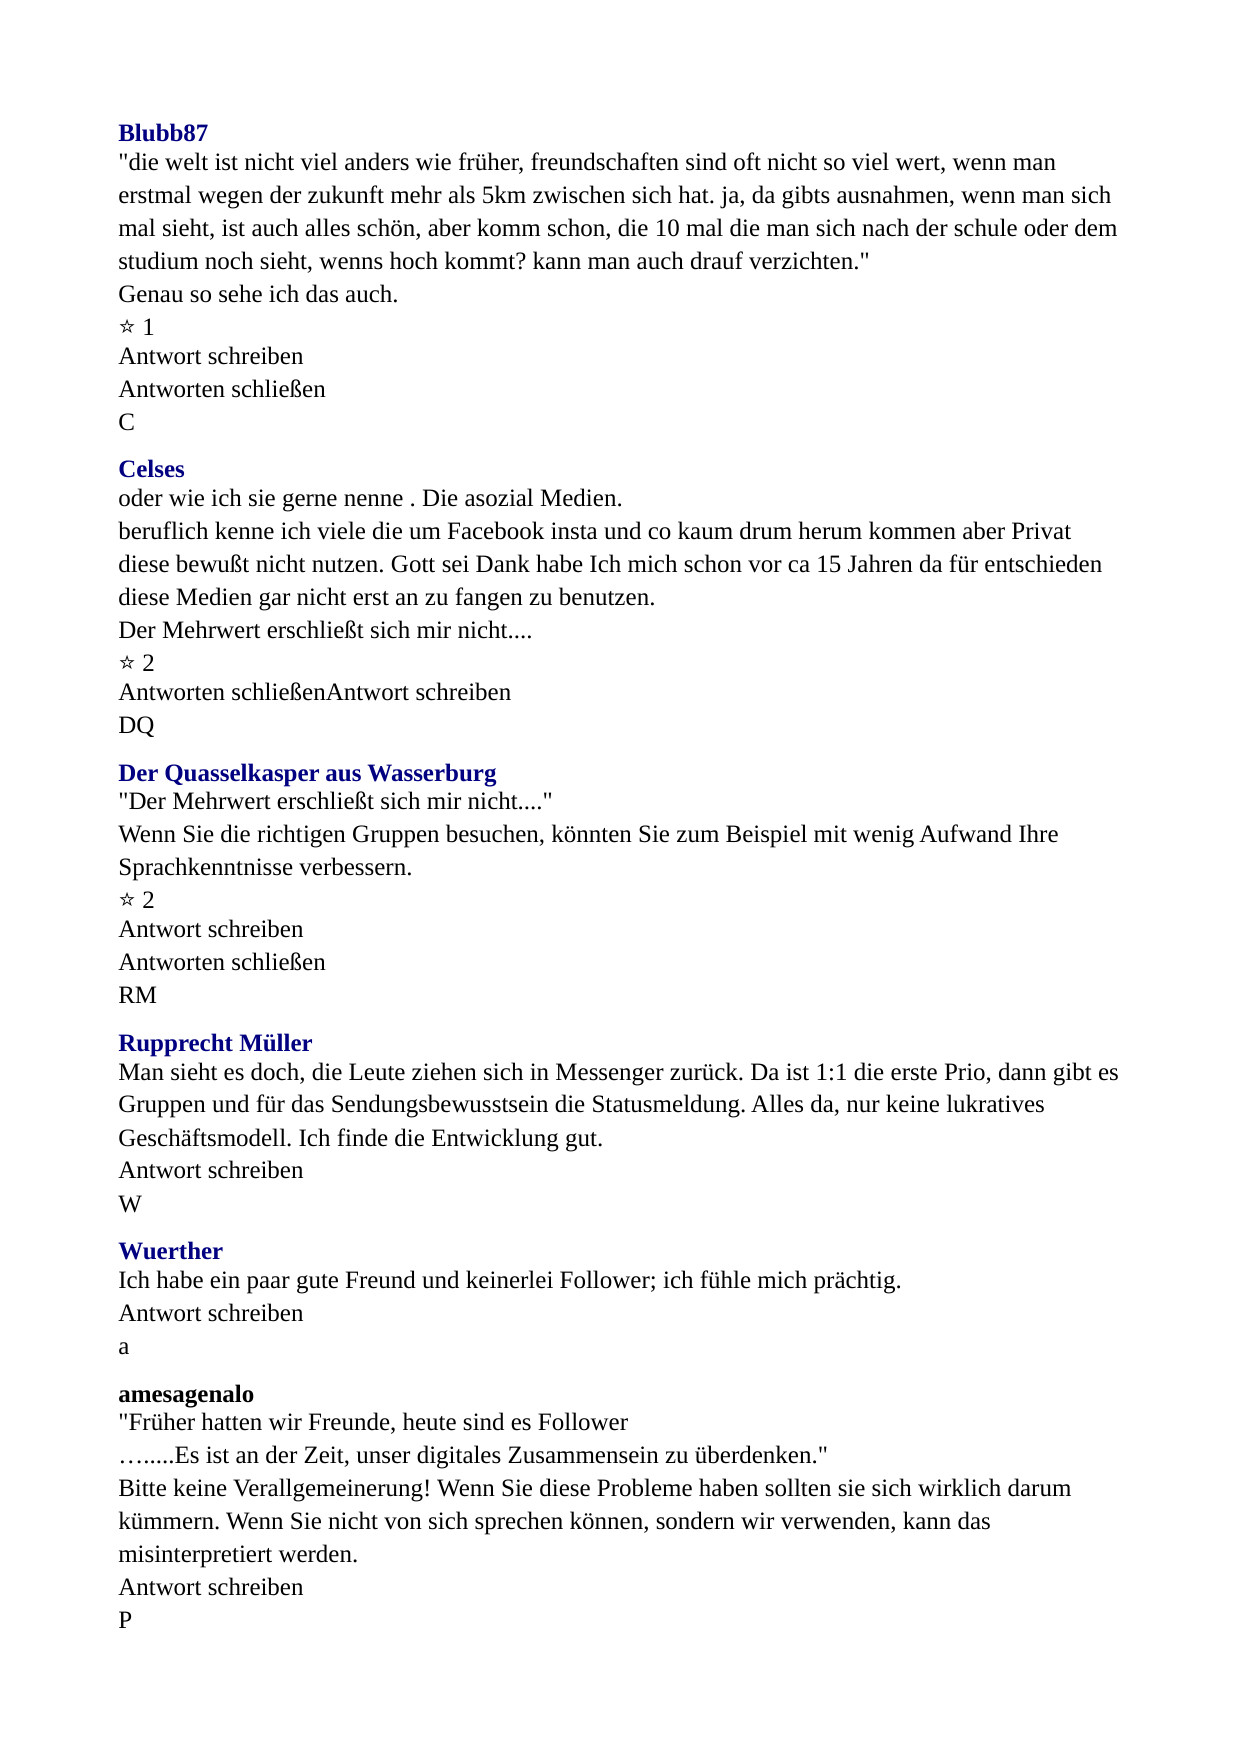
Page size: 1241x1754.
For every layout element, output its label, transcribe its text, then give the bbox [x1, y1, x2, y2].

subtitle Celses [118, 454, 1122, 483]
text Antworten schließenAntwort schreiben [118, 677, 1122, 706]
text Antwort schreiben [118, 914, 1122, 943]
text a [118, 1331, 1122, 1360]
text oder wie ich sie gerne nenne . Die asozial Medien. beruflich kenne ich viele die um Facebook insta und co kaum drum herum kommen aber Privat diese bewußt nicht nutzen. Gott sei Dank habe Ich mich schon vor ca 15 Jahren da für entschieden diese Medien gar nicht erst an zu fangen zu benutzen. Der Mehrwert erschließt sich mir nicht.... [118, 483, 1122, 644]
text W [118, 1189, 1122, 1217]
text Wenn Sie die richtigen Gruppen besuchen, könnten Sie zum Beispiel mit wenig Aufwand Ihre Sprachkenntnisse verbessern. [118, 819, 1122, 881]
text Antwort schreiben [118, 1572, 1122, 1601]
text Man sieht es doch, die Leute ziehen sich in Messenger zurück. Da ist 1:1 die erste Prio, dann gibt es Gruppen und für das Sendungsbewusstsein die Statusmeldung. Alles da, nur keine lukratives Geschäftsmodell. Ich finde die Entwicklung gut. [118, 1057, 1122, 1151]
subtitle Rupprecht Müller [118, 1028, 1122, 1057]
text P [118, 1606, 1122, 1634]
text Antwort schreiben [118, 1298, 1122, 1327]
text "die welt ist nicht viel anders wie früher, freundschaften sind oft nicht so viel wert, wenn man erstmal wegen der zukunft mehr als 5km zwischen sich hat. ja, da gibts ausnahmen, wenn man sich mal sieht, ist auch alles schön, aber komm schon, die 10 mal die man sich nach der schule oder dem studium noch sieht, wenns hoch kommt? kann man auch drauf verzichten." [118, 147, 1122, 275]
subtitle Der Quasselkasper aus Wasserburg [118, 758, 1122, 786]
text ⭐️ 1 [118, 312, 1122, 341]
text ⭐️ 2 [118, 885, 1122, 914]
text Genau so sehe ich das auch. [118, 279, 1122, 308]
subtitle Blubb87 [118, 118, 1122, 147]
subtitle Wuerther [118, 1236, 1122, 1265]
text Antwort schreiben [118, 1156, 1122, 1184]
text Ich habe ein paar gute Freund und keinerlei Follower; ich fühle mich prächtig. [118, 1265, 1122, 1294]
text Antworten schließen [118, 947, 1122, 976]
text DQ [118, 710, 1122, 739]
text ⭐️ 2 [118, 648, 1122, 677]
text "Früher hatten wir Freunde, heute sind es Follower ….....Es ist an der Zeit, unser digitales Zusammensein zu überdenken." Bitte keine Verallgemeinerung! Wenn Sie diese Probleme haben sollten sie sich wirklich darum kümmern. Wenn Sie nicht von sich sprechen können, sondern wir verwenden, kann das misinterpretiert werden. [118, 1407, 1122, 1568]
text RM [118, 980, 1122, 1009]
text C [118, 407, 1122, 436]
text Antworten schließen [118, 374, 1122, 402]
text "Der Mehrwert erschließt sich mir nicht...." [118, 786, 1122, 815]
subtitle amesagenalo [118, 1379, 1122, 1407]
text Antwort schreiben [118, 341, 1122, 369]
